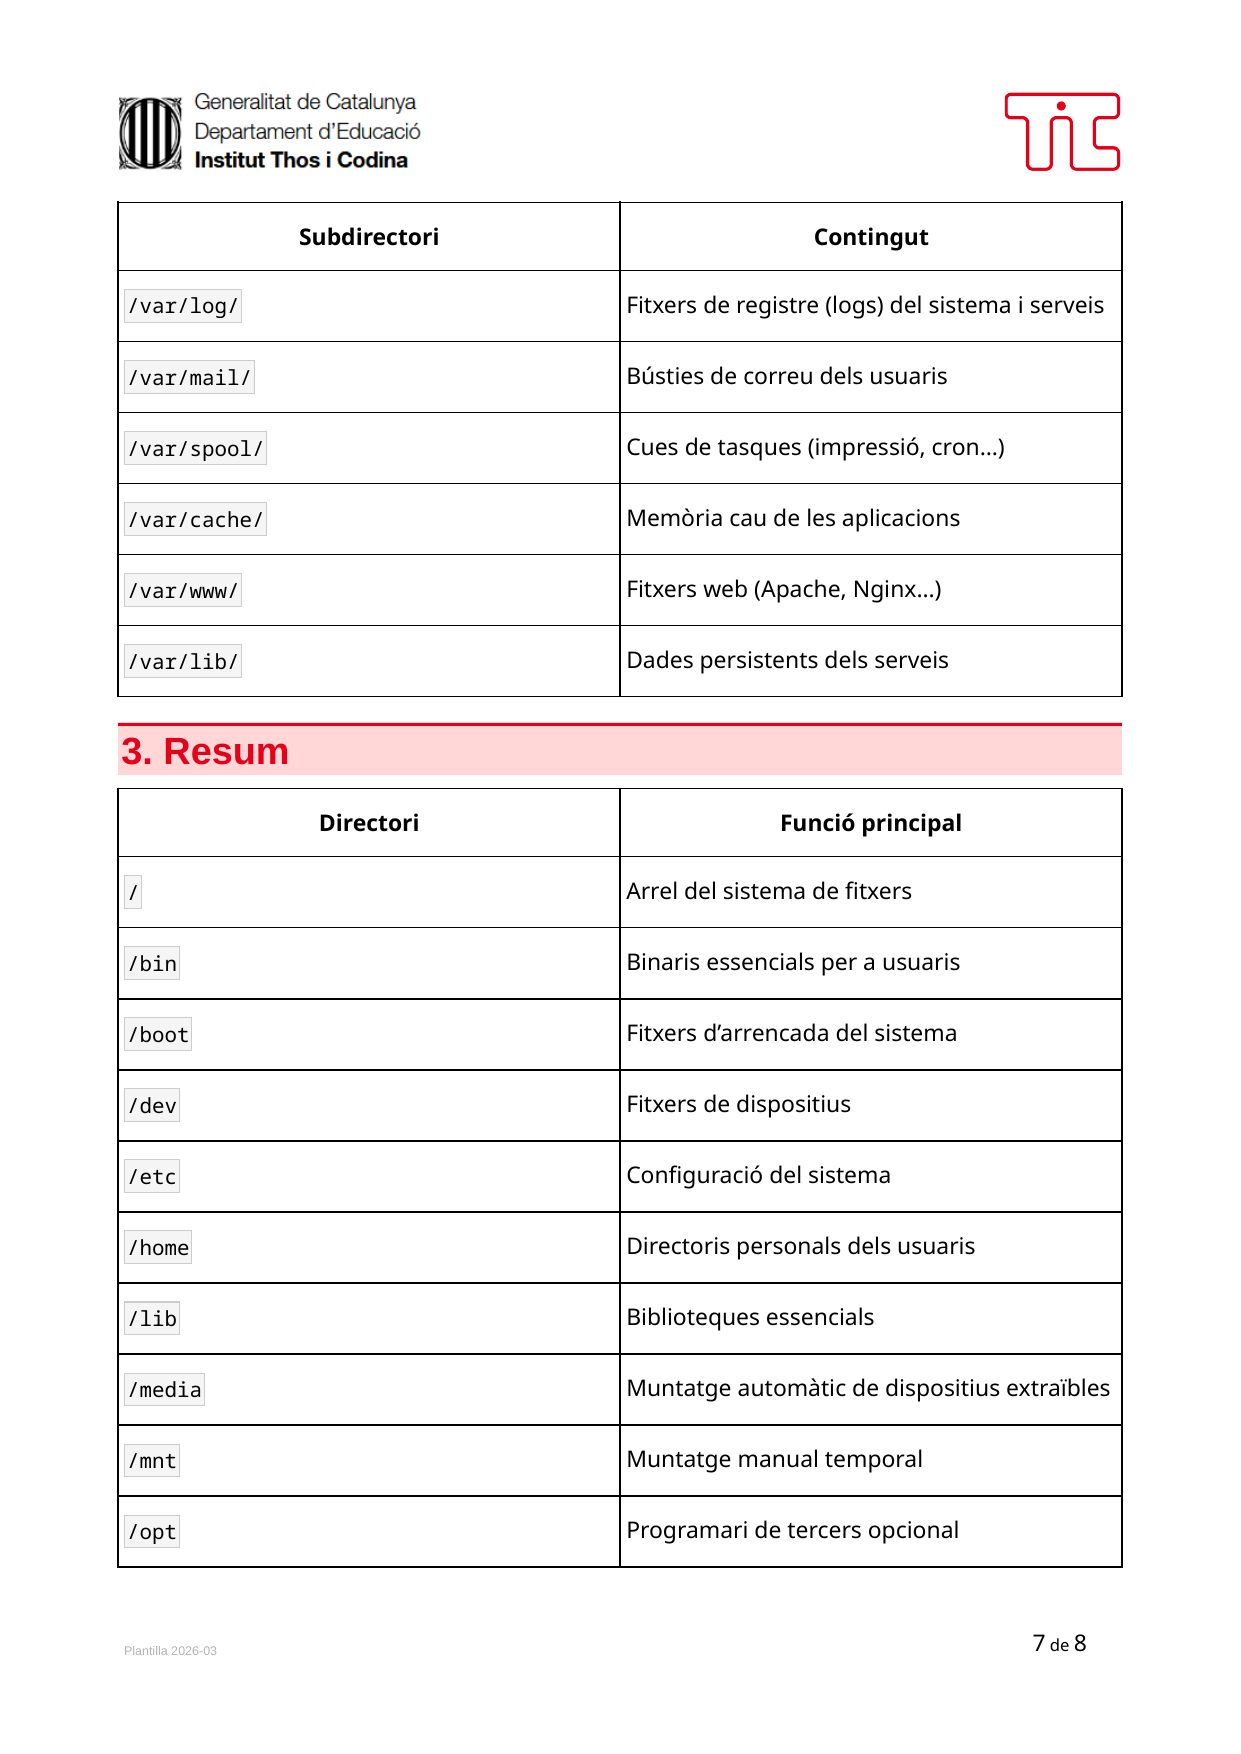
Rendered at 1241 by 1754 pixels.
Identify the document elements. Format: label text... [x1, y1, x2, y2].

table_cell Dades persistents dels serveis [621, 626, 1121, 696]
table_cell /lib [119, 1284, 619, 1353]
table_cell /var/cache/ [119, 484, 619, 554]
table_cell Fitxers de dispositius [621, 1071, 1121, 1140]
table_cell Cues de tasques (impressió, cron…) [621, 413, 1121, 483]
table_cell Directoris personals dels usuaris [621, 1213, 1121, 1282]
table_header Contingut [621, 203, 1121, 269]
table_cell /media [119, 1355, 619, 1424]
table_cell Memòria cau de les aplicacions [621, 484, 1121, 554]
table_header Subdirectori [119, 203, 619, 269]
table_cell Programari de tercers opcional [621, 1497, 1121, 1566]
table_cell /var/lib/ [119, 626, 619, 696]
table_cell /mnt [119, 1426, 619, 1495]
table_cell /opt [119, 1497, 619, 1566]
table_cell /etc [119, 1142, 619, 1211]
table_cell Arrel del sistema de fitxers [621, 857, 1121, 927]
table_cell /var/mail/ [119, 342, 619, 412]
table_cell /var/www/ [119, 555, 619, 625]
table_cell Fitxers web (Apache, Nginx…) [621, 555, 1121, 625]
table_cell /var/spool/ [119, 413, 619, 483]
table_cell Biblioteques essencials [621, 1284, 1121, 1353]
table_cell / [119, 857, 619, 927]
table_cell /home [119, 1213, 619, 1282]
table_cell Muntatge automàtic de dispositius extraïbles [621, 1355, 1121, 1424]
table_cell /var/log/ [119, 271, 619, 341]
table_cell /dev [119, 1071, 619, 1140]
table_cell /boot [119, 1000, 619, 1069]
table_cell Binaris essencials per a usuaris [621, 928, 1121, 998]
table_cell Muntatge manual temporal [621, 1426, 1121, 1495]
table_cell Configuració del sistema [621, 1142, 1121, 1211]
table_header Funció principal [621, 789, 1121, 856]
table_cell Fitxers de registre (logs) del sistema i serveis [621, 271, 1121, 341]
table_cell Fitxers d’arrencada del sistema [621, 1000, 1121, 1069]
table_cell /bin [119, 928, 619, 998]
table_header Directori [119, 789, 619, 856]
picture [118, 92, 422, 171]
table_cell Bústies de correu dels usuaris [621, 342, 1121, 412]
subtitle 3. Resum [118, 726, 1122, 775]
picture [1004, 92, 1123, 171]
